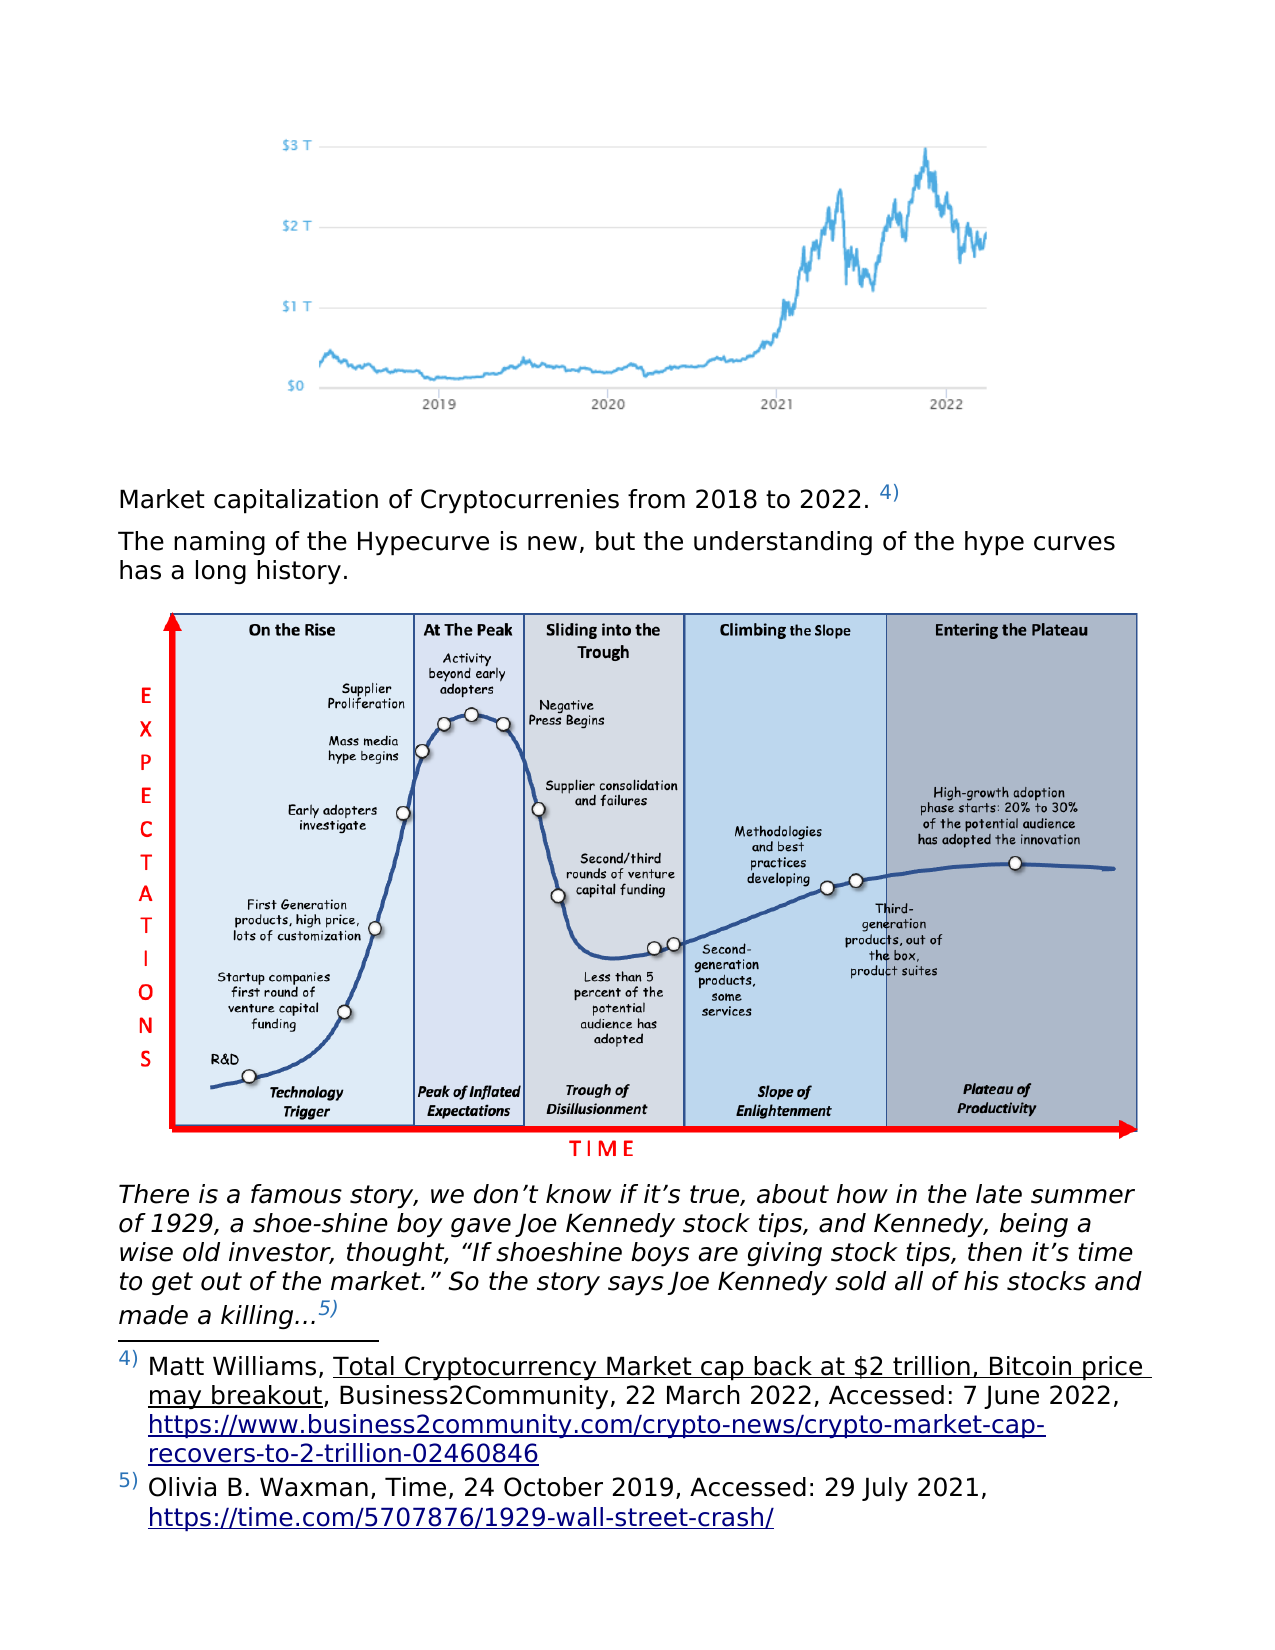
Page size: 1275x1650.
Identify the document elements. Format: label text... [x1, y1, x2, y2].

text The naming of the Hypecurve is new, but the understanding of the hype curves has a long history. [118, 527, 1157, 585]
text There is a famous story, we don’t know if it’s true, about how in the late summer of 1929, a shoe-shine boy gave Joe Kennedy stock tips, and Kennedy, being a wise old investor, thought, “If shoeshine boys are giving stock tips, then it’s time to get out of the market.” So the story says Joe Kennedy sold all of his stocks and made a killing... [118, 1180, 1157, 1331]
text Matt Williams, Total Cryptocurrency Market cap back at $2 trillion, Bitcoin price may breakout, Business2Community, 22 March 2022, Accessed: 7 June 2022, https://www.business2community.com/crypto-news/crypto-market-cap-recovers-to-2-trillion-02460846 [118, 1347, 1157, 1469]
picture [118, 597, 1157, 1180]
text Market capitalization of Cryptocurrenies from 2018 to 2022. [118, 480, 1157, 514]
picture [246, 118, 1029, 439]
text Olivia B. Waxman, Time, 24 October 2019, Accessed: 29 July 2021, https://time.com/5707876/1929-wall-street-crash/ [118, 1469, 1157, 1532]
